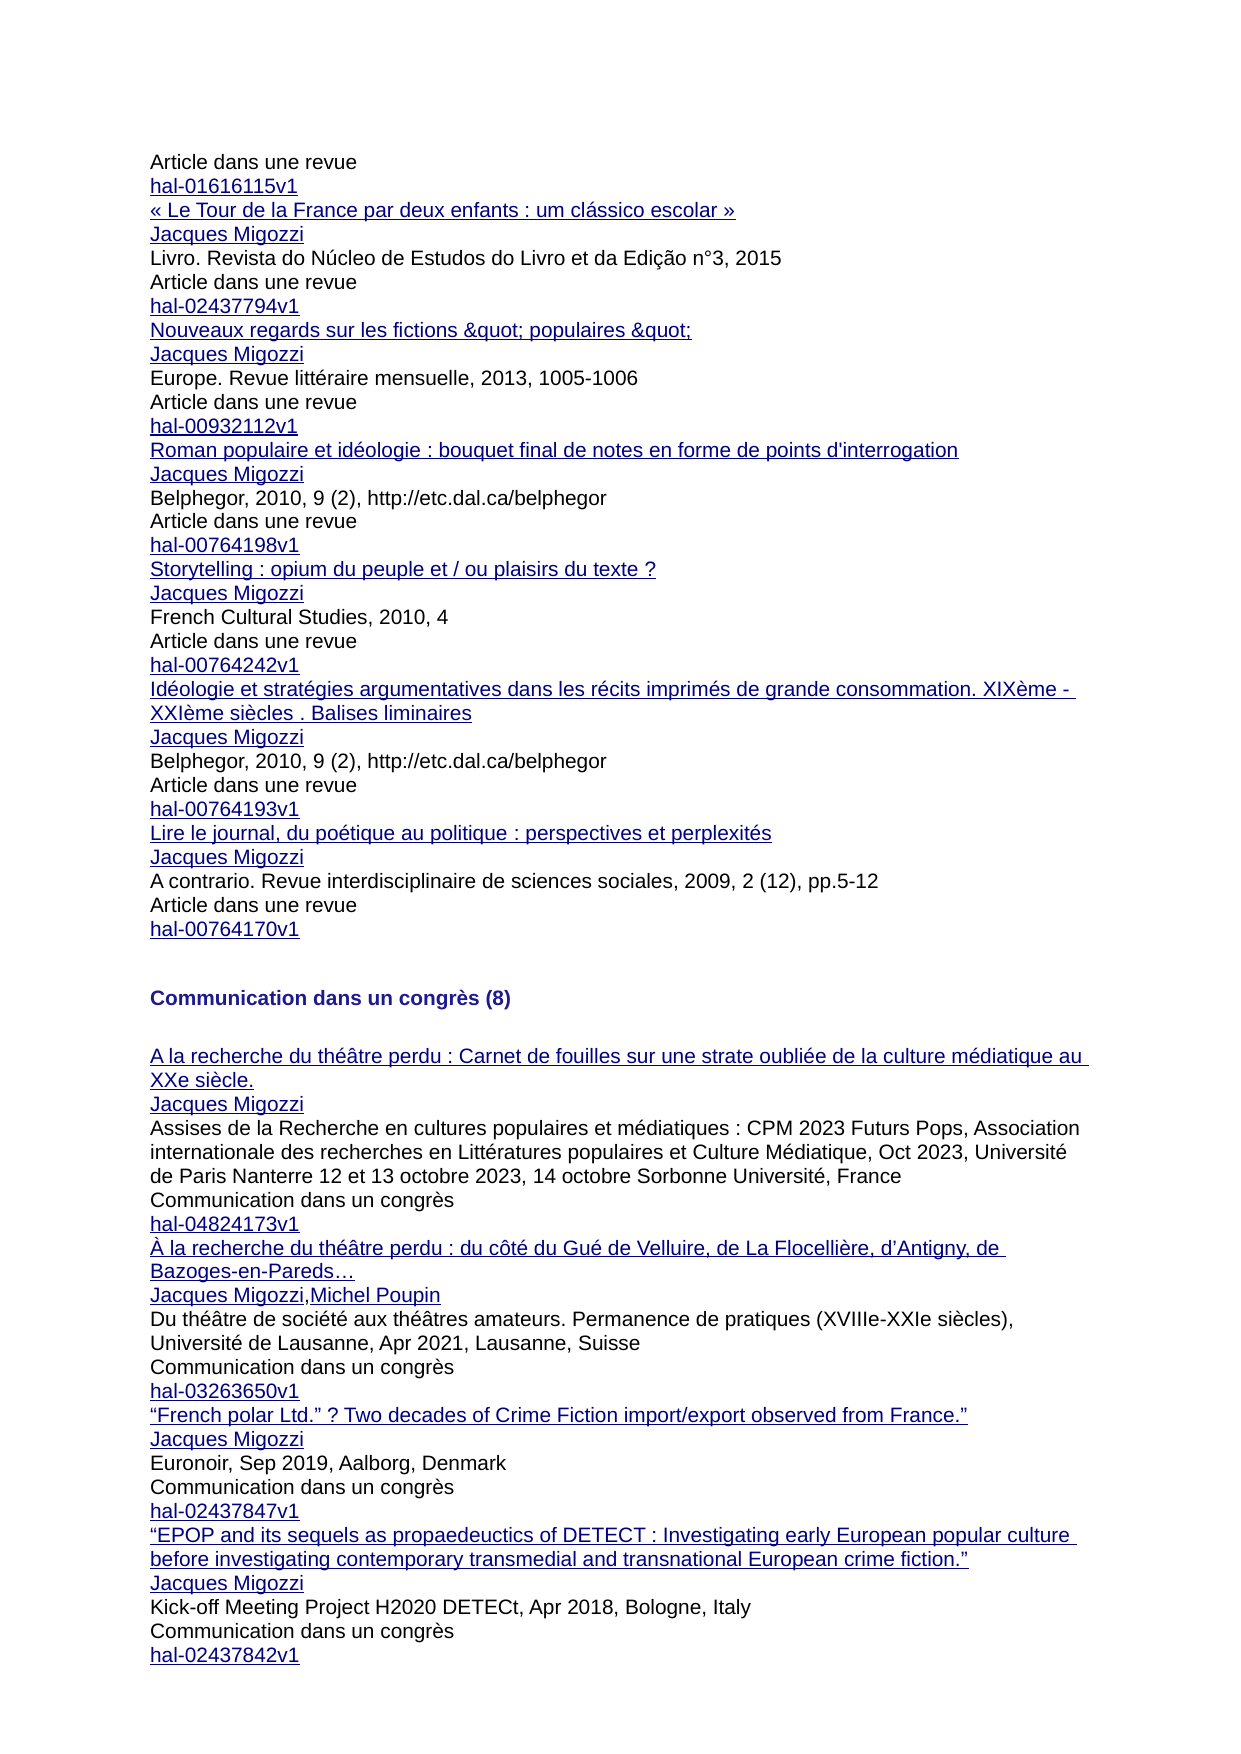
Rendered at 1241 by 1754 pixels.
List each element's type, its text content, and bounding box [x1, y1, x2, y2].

table_cell « Le Tour de la France par deux enfants : um clássico escolar » Jacques Migozzi Livro. Revista do Núcleo de Estudos do Livro et da Edição n°3, 2015 Article dans une revue hal-02437794v1 [150, 198, 1090, 318]
table_cell Nouveaux regards sur les fictions &quot; populaires &quot; Jacques Migozzi Europe. Revue littéraire mensuelle, 2013, 1005-1006 Article dans une revue hal-00932112v1 [150, 318, 1090, 437]
table_cell Storytelling : opium du peuple et / ou plaisirs du texte ? Jacques Migozzi French Cultural Studies, 2010, 4 Article dans une revue hal-00764242v1 [150, 557, 1090, 677]
table_cell Article dans une revue hal-01616115v1 [150, 150, 1090, 198]
table_cell Idéologie et stratégies argumentatives dans les récits imprimés de grande consommation. XIXème - XXIème siècles . Balises liminaires Jacques Migozzi Belphegor, 2010, 9 (2), http://etc.dal.ca/belphegor Article dans une revue hal-00764193v1 [150, 677, 1090, 821]
table_cell “EPOP and its sequels as propaedeuctics of DETECT : Investigating early European popular culture before investigating contemporary transmedial and transnational European crime fiction.” Jacques Migozzi Kick-off Meeting Project H2020 DETECt, Apr 2018, Bologne, Italy Communication dans un congrès hal-02437842v1 [150, 1523, 1090, 1667]
table_cell À la recherche du théâtre perdu : du côté du Gué de Velluire, de La Flocellière, d’Antigny, de Bazoges-en-Pareds… Jacques Migozzi,Michel Poupin Du théâtre de société aux théâtres amateurs. Permanence de pratiques (XVIIIe-XXIe siècles), Université de Lausanne, Apr 2021, Lausanne, Suisse Communication dans un congrès hal-03263650v1 [150, 1235, 1090, 1403]
table_cell “French polar Ltd.” ? Two decades of Crime Fiction import/export observed from France.” Jacques Migozzi Euronoir, Sep 2019, Aalborg, Denmark Communication dans un congrès hal-02437847v1 [150, 1403, 1090, 1523]
subtitle Communication dans un congrès (8) [150, 985, 1090, 1009]
table_cell Roman populaire et idéologie : bouquet final de notes en forme de points d'interrogation Jacques Migozzi Belphegor, 2010, 9 (2), http://etc.dal.ca/belphegor Article dans une revue hal-00764198v1 [150, 438, 1090, 557]
table_header A la recherche du théâtre perdu : Carnet de fouilles sur une strate oubliée de la culture médiatique au XXe siècle. Jacques Migozzi Assises de la Recherche en cultures populaires et médiatiques : CPM 2023 Futurs Pops, Association internationale des recherches en Littératures populaires et Culture Médiatique, Oct 2023, Université de Paris Nanterre 12 et 13 octobre 2023, 14 octobre Sorbonne Université, France Communication dans un congrès hal-04824173v1 [150, 1044, 1090, 1235]
table_cell Lire le journal, du poétique au politique : perspectives et perplexités Jacques Migozzi A contrario. Revue interdisciplinaire de sciences sociales, 2009, 2 (12), pp.5-12 Article dans une revue hal-00764170v1 [150, 821, 1090, 941]
